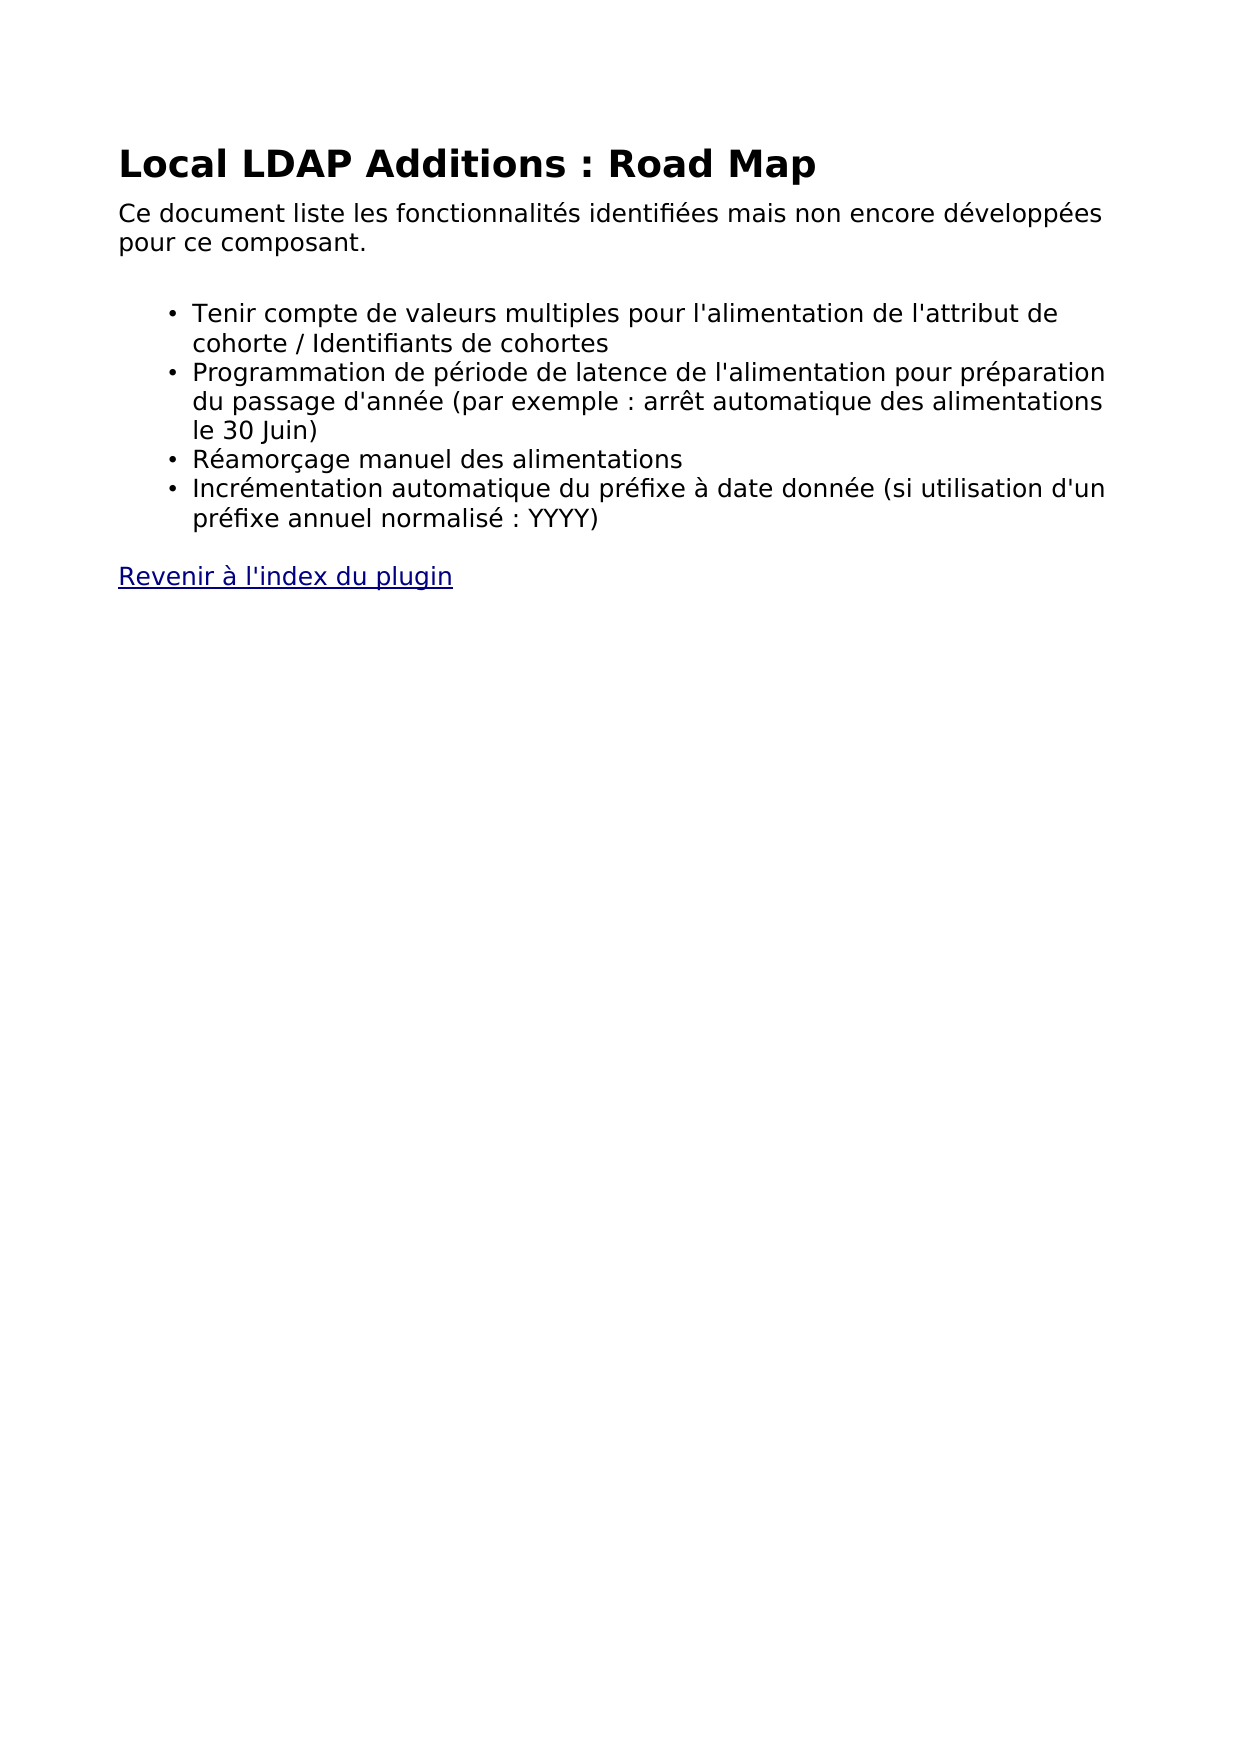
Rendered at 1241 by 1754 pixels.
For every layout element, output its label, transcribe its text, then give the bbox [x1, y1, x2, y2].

text Ce document liste les fonctionnalités identifiées mais non encore développées pour ce composant. [118, 199, 1122, 258]
list Programmation de période de latence de l'alimentation pour préparation du passage d'année (par exemple : arrêt automatique des alimentations le 30 Juin) [177, 358, 1122, 445]
text Revenir à l'index du plugin [118, 562, 1122, 592]
list Incrémentation automatique du préfixe à date donnée (si utilisation d'un préfixe annuel normalisé : YYYY) [177, 474, 1122, 533]
list Réamorçage manuel des alimentations [177, 445, 1122, 474]
subtitle Local LDAP Additions : Road Map [118, 143, 1122, 187]
list Tenir compte de valeurs multiples pour l'alimentation de l'attribut de cohorte / Identifiants de cohortes [177, 299, 1122, 358]
